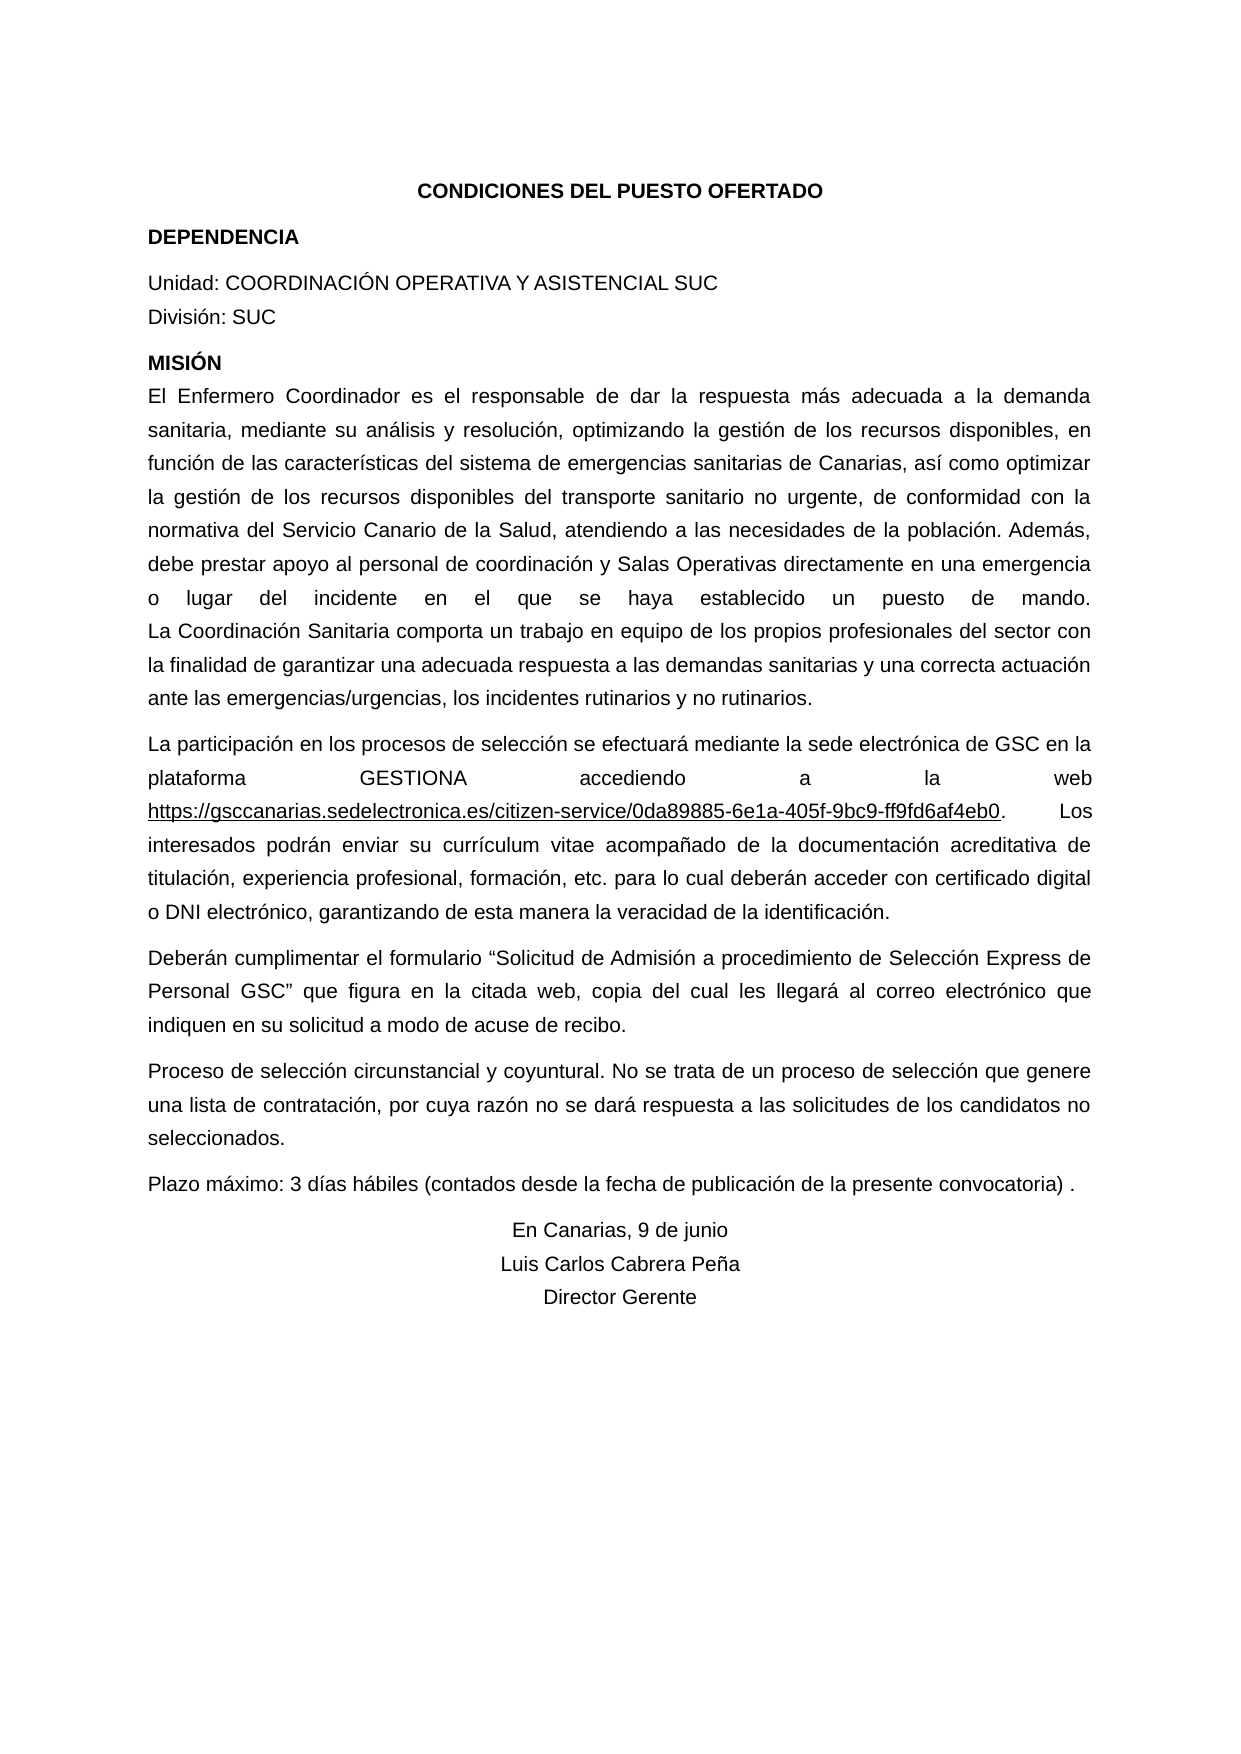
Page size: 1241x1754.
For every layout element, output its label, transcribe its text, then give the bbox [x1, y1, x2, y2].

text MISIÓN El Enfermero Coordinador es el responsable de dar la respuesta más adecuada a la demanda sanitaria, mediante su análisis y resolución, optimizando la gestión de los recursos disponibles, en función de las características del sistema de emergencias sanitarias de Canarias, así como optimizar la gestión de los recursos disponibles del transporte sanitario no urgente, de conformidad con la normativa del Servicio Canario de la Salud, atendiendo a las necesidades de la población. Además, debe prestar apoyo al personal de coordinación y Salas Operativas directamente en una emergencia o lugar del incidente en el que se haya establecido un puesto de mando. La Coordinación Sanitaria comporta un trabajo en equipo de los propios profesionales del sector con la finalidad de garantizar una adecuada respuesta a las demandas sanitarias y una correcta actuación ante las emergencias/urgencias, los incidentes rutinarios y no rutinarios. [148, 351, 1093, 710]
text Plazo máximo: 3 días hábiles (contados desde la fecha de publicación de la presente convocatoria) . [148, 1172, 1093, 1196]
text CONDICIONES DEL PUESTO OFERTADO [148, 179, 1093, 203]
text DEPENDENCIA [148, 225, 1093, 249]
text En Canarias, 9 de junio Luis Carlos Cabrera Peña Director Gerente [148, 1218, 1093, 1309]
text Proceso de selección circunstancial y coyuntural. No se trata de un proceso de selección que genere una lista de contratación, por cuya razón no se dará respuesta a las solicitudes de los candidatos no seleccionados. [148, 1059, 1093, 1150]
text La participación en los procesos de selección se efectuará mediante la sede electrónica de GSC en la plataforma GESTIONA accediendo a la web https://gsccanarias.sedelectronica.es/citizen-service/0da89885-6e1a-405f-9bc9-ff9fd6af4eb0. Los interesados podrán enviar su currículum vitae acompañado de la documentación acreditativa de titulación, experiencia profesional, formación, etc. para lo cual deberán acceder con certificado digital o DNI electrónico, garantizando de esta manera la veracidad de la identificación. [148, 732, 1093, 924]
text Unidad: COORDINACIÓN OPERATIVA Y ASISTENCIAL SUC División: SUC [148, 271, 1093, 328]
text Deberán cumplimentar el formulario “Solicitud de Admisión a procedimiento de Selección Express de Personal GSC” que figura en la citada web, copia del cual les llegará al correo electrónico que indiquen en su solicitud a modo de acuse de recibo. [148, 946, 1093, 1037]
text ​ [148, 133, 1093, 157]
